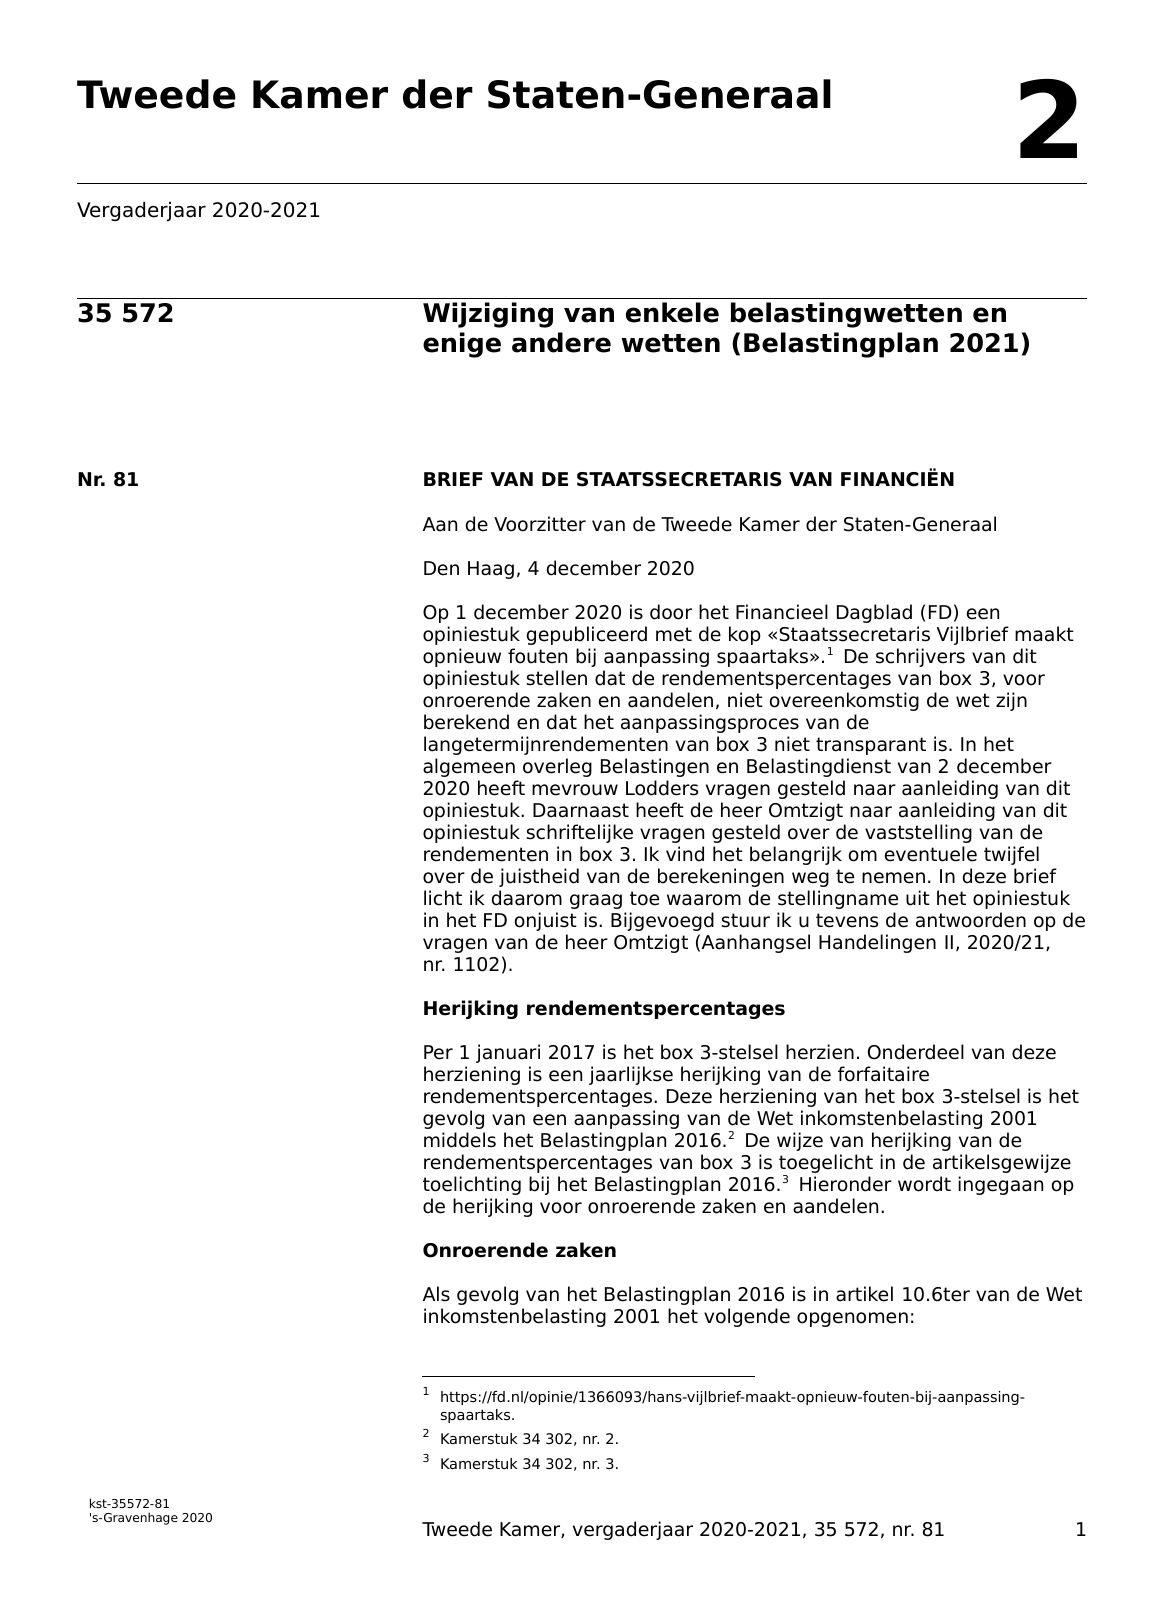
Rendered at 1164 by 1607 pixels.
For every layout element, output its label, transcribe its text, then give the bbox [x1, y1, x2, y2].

text 's-Gravenhage 2020 [88, 1511, 323, 1525]
text Op 1 december 2020 is door het Financieel Dagblad (FD) een opiniestuk gepubliceerd met de kop «Staatssecretaris Vijlbrief maakt opnieuw fouten bij aanpassing spaartaks». De schrijvers van dit opiniestuk stellen dat de rendementspercentages van box 3, voor onroerende zaken en aandelen, niet overeenkomstig de wet zijn berekend en dat het aanpassingsproces van de langetermijnrendementen van box 3 niet transparant is. In het algemeen overleg Belastingen en Belastingdienst van 2 december 2020 heeft mevrouw Lodders vragen gesteld naar aanleiding van dit opiniestuk. Daarnaast heeft de heer Omtzigt naar aanleiding van dit opiniestuk schriftelijke vragen gesteld over de vaststelling van de rendementen in box 3. Ik vind het belangrijk om eventuele twijfel over de juistheid van de berekeningen weg te nemen. In deze brief licht ik daarom graag toe waarom de stellingname uit het opiniestuk in het FD onjuist is. Bijgevoegd stuur ik u tevens de antwoorden op de vragen van de heer Omtzigt (Aanhangsel Handelingen II, 2020/21, nr. 1102). [422, 602, 1087, 976]
text kst-35572-81 [88, 1497, 323, 1511]
table_cell Vergaderjaar 2020-2021 [77, 184, 1087, 298]
text Den Haag, 4 december 2020 [422, 558, 1087, 580]
text Aan de Voorzitter van de Tweede Kamer der Staten-Generaal [422, 513, 1087, 536]
table_header Tweede Kamer der Staten-Generaal [77, 59, 886, 183]
subtitle 35 572 Wijziging van enkele belastingwetten en enige andere wetten (Belastingplan 2021) [77, 299, 1087, 358]
text Per 1 januari 2017 is het box 3-stelsel herzien. Onderdeel van deze herziening is een jaarlijkse herijking van de forfaitaire rendementspercentages. Deze herziening van het box 3-stelsel is het gevolg van een aanpassing van de Wet inkomstenbelasting 2001 middels het Belastingplan 2016. De wijze van herijking van de rendementspercentages van box 3 is toegelicht in de artikelsgewijze toelichting bij het Belastingplan 2016. Hieronder wordt ingegaan op de herijking voor onroerende zaken en aandelen. [422, 1042, 1087, 1218]
text Kamerstuk 34 302, nr. 2. [422, 1427, 1087, 1449]
text Als gevolg van het Belastingplan 2016 is in artikel 10.6ter van de Wet inkomstenbelasting 2001 het volgende opgenomen: [422, 1284, 1087, 1328]
subtitle Onroerende zaken [422, 1240, 1087, 1262]
subtitle Nr. 81 BRIEF VAN DE STAATSSECRETARIS VAN FINANCIËN [77, 469, 1087, 491]
subtitle Herijking rendementspercentages [422, 998, 1087, 1020]
text https://fd.nl/opinie/1366093/hans-vijlbrief-maakt-opnieuw-fouten-bij-aanpassing-spaartaks. [422, 1385, 1087, 1424]
table_header 2 [886, 59, 1087, 183]
text Kamerstuk 34 302, nr. 3. [422, 1452, 1087, 1474]
